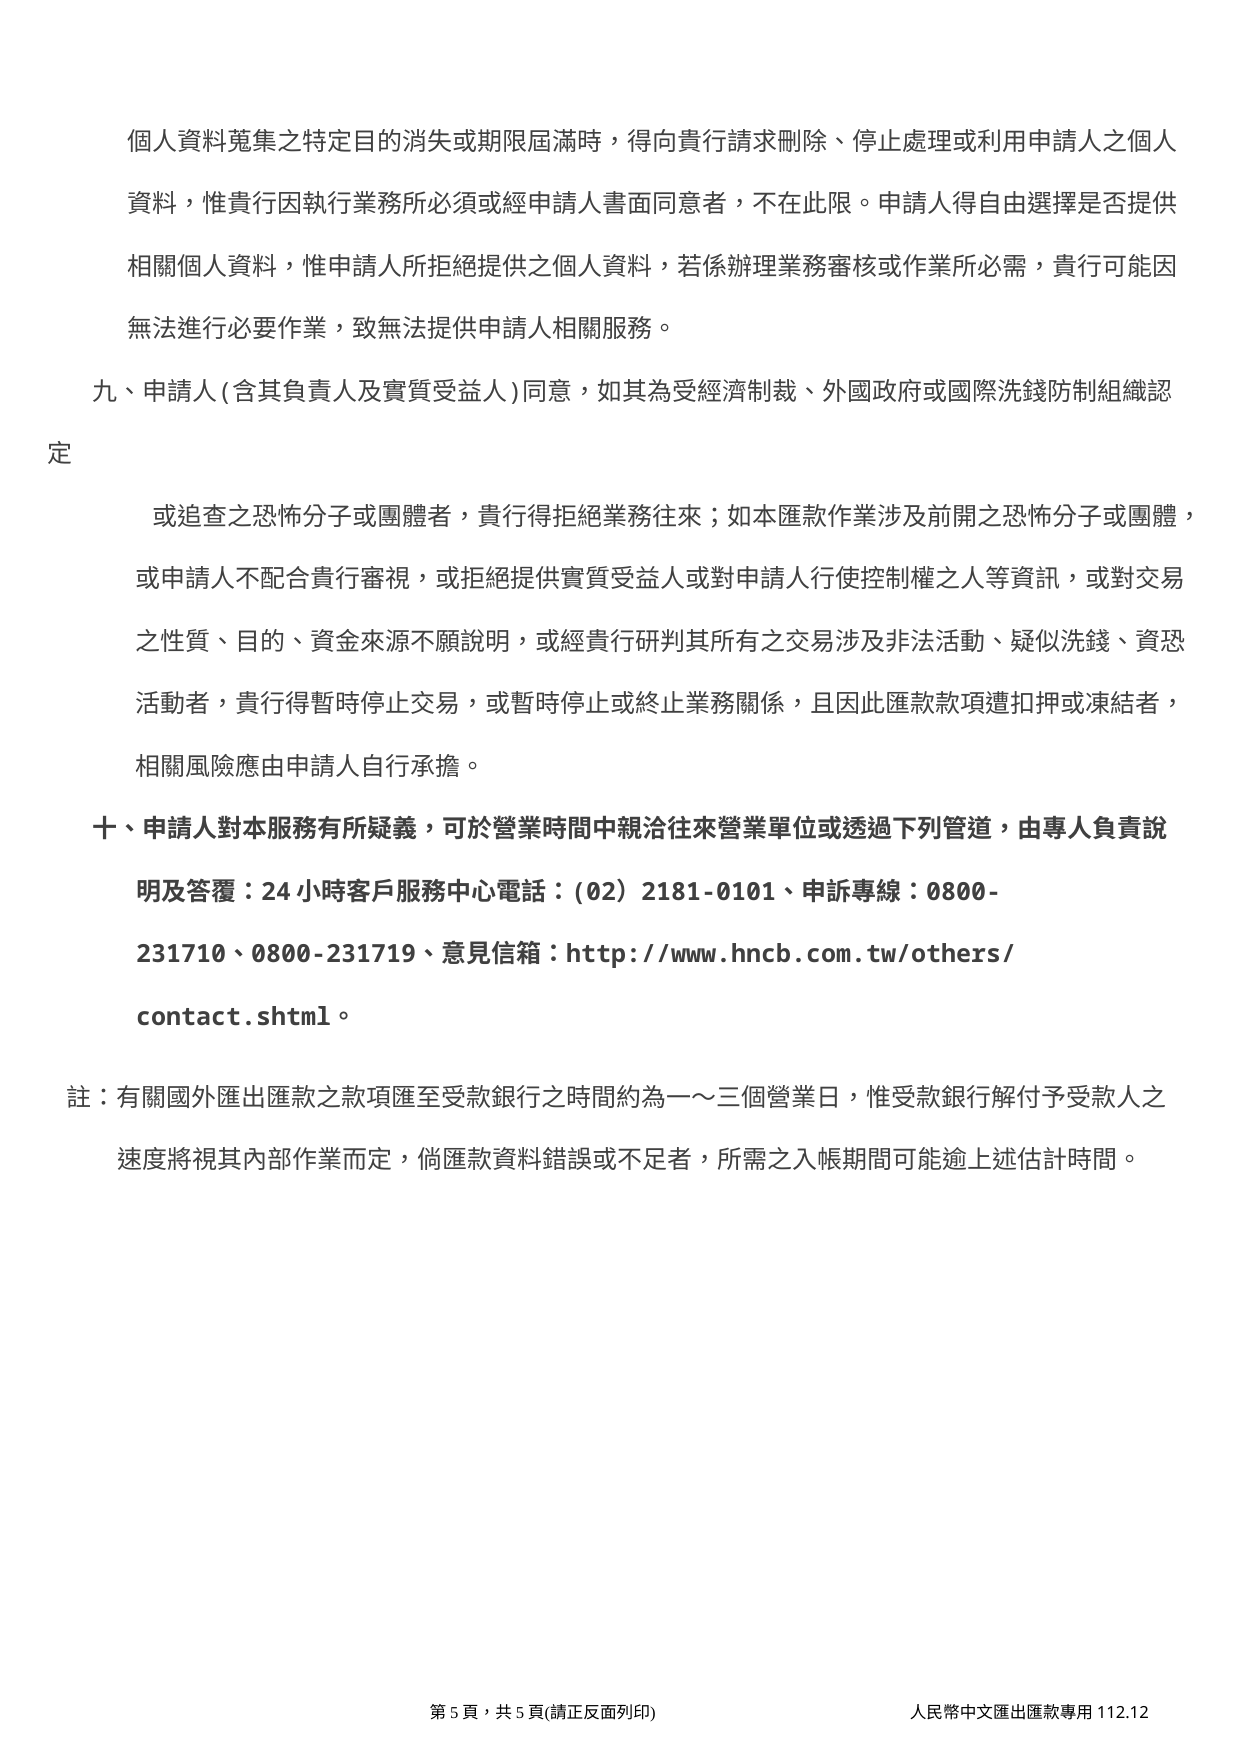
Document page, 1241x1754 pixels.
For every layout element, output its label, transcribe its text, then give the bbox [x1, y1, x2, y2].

text 或追查之恐怖分子或團體者，貴行得拒絕業務往來；如本匯款作業涉及前開之恐怖分子或團體，或申請人不配合貴行審視，或拒絕提供實質受益人或對申請人行使控制權之人等資訊，或對交易之性質、目的、資金來源不願說明，或經貴行研判其所有之交易涉及非法活動、疑似洗錢、資恐活動者，貴行得暫時停止交易，或暫時停止或終止業務關係，且因此匯款款項遭扣押或凍結者，相關風險應由申請人自行承擔。 [47, 473, 1193, 785]
text 九、申請人(含其負責人及實質受益人)同意，如其為受經濟制裁、外國政府或國際洗錢防制組織認定 [47, 348, 1193, 473]
text 十、申請人對本服務有所疑義，可於營業時間中親洽往來營業單位或透過下列管道，由專人負責說 明及答覆：24小時客戶服務中心電話：(02）2181-0101、申訴專線：0800-231710、0800-231719、意見信箱：http://www.hncb.com.tw/others/contact.shtml。 [47, 785, 1168, 1035]
text 申請人已詳知且同意於辦理外匯匯兌業務、存款業務及前開業務涉及金融機關辦理防制洗錢及打擊資恐相關規定之特定目的內，貴行得蒐集、處理及利用(含國際傳輸)相關個人資料，包含姓名、身分證統一編號(或其他身分證件號碼)、出生年月日、國籍、通訊方式、往來交易資料及其他本「匯出匯款申請書」所載之資料，並以貴行與申請人往來之相關業務、帳戶或服務及自申請人所實際蒐集之個人資料為準。利用期間為特定目的存續期間、依相關法令所定或因執行業務必須之保存期間(以晚屆至者為準)。利用對象包括貴行、依法令規定利用之機構、其他業務相關之機構(例如：貴行海外分支機構、通匯行等)、依法有權利用之機關、金融監理機關及申請人所同意之對象。利用地區為前列對象之國內及國外所在地。利用方式得以自動化機器或其他非自動化方式為之。依個人資料保護法(下稱個資法)第3條規定申請人得向貴行查詢、請求閱覽或請求製給複製本，惟貴行依個資法得酌收必要成本費用，另申請人可請求補充或更正、停止蒐集個人資料或個人資料蒐集之特定目的消失或期限屆滿時，得向貴行請求刪除、停止處理或利用申請人之個人資料，惟貴行因執行業務所必須或經申請人書面同意者，不在此限。申請人得自由選擇是否提供相關個人資料，惟申請人所拒絕提供之個人資料，若係辦理業務審核或作業所必需，貴行可能因無法進行必要作業，致無法提供申請人相關服務。 [90, 98, 1193, 348]
text 註：有關國外匯出匯款之款項匯至受款銀行之時間約為一～三個營業日，惟受款銀行解付予受款人之速度將視其內部作業而定，倘匯款資料錯誤或不足者，所需之入帳期間可能逾上述估計時間。 [66, 1054, 1168, 1179]
